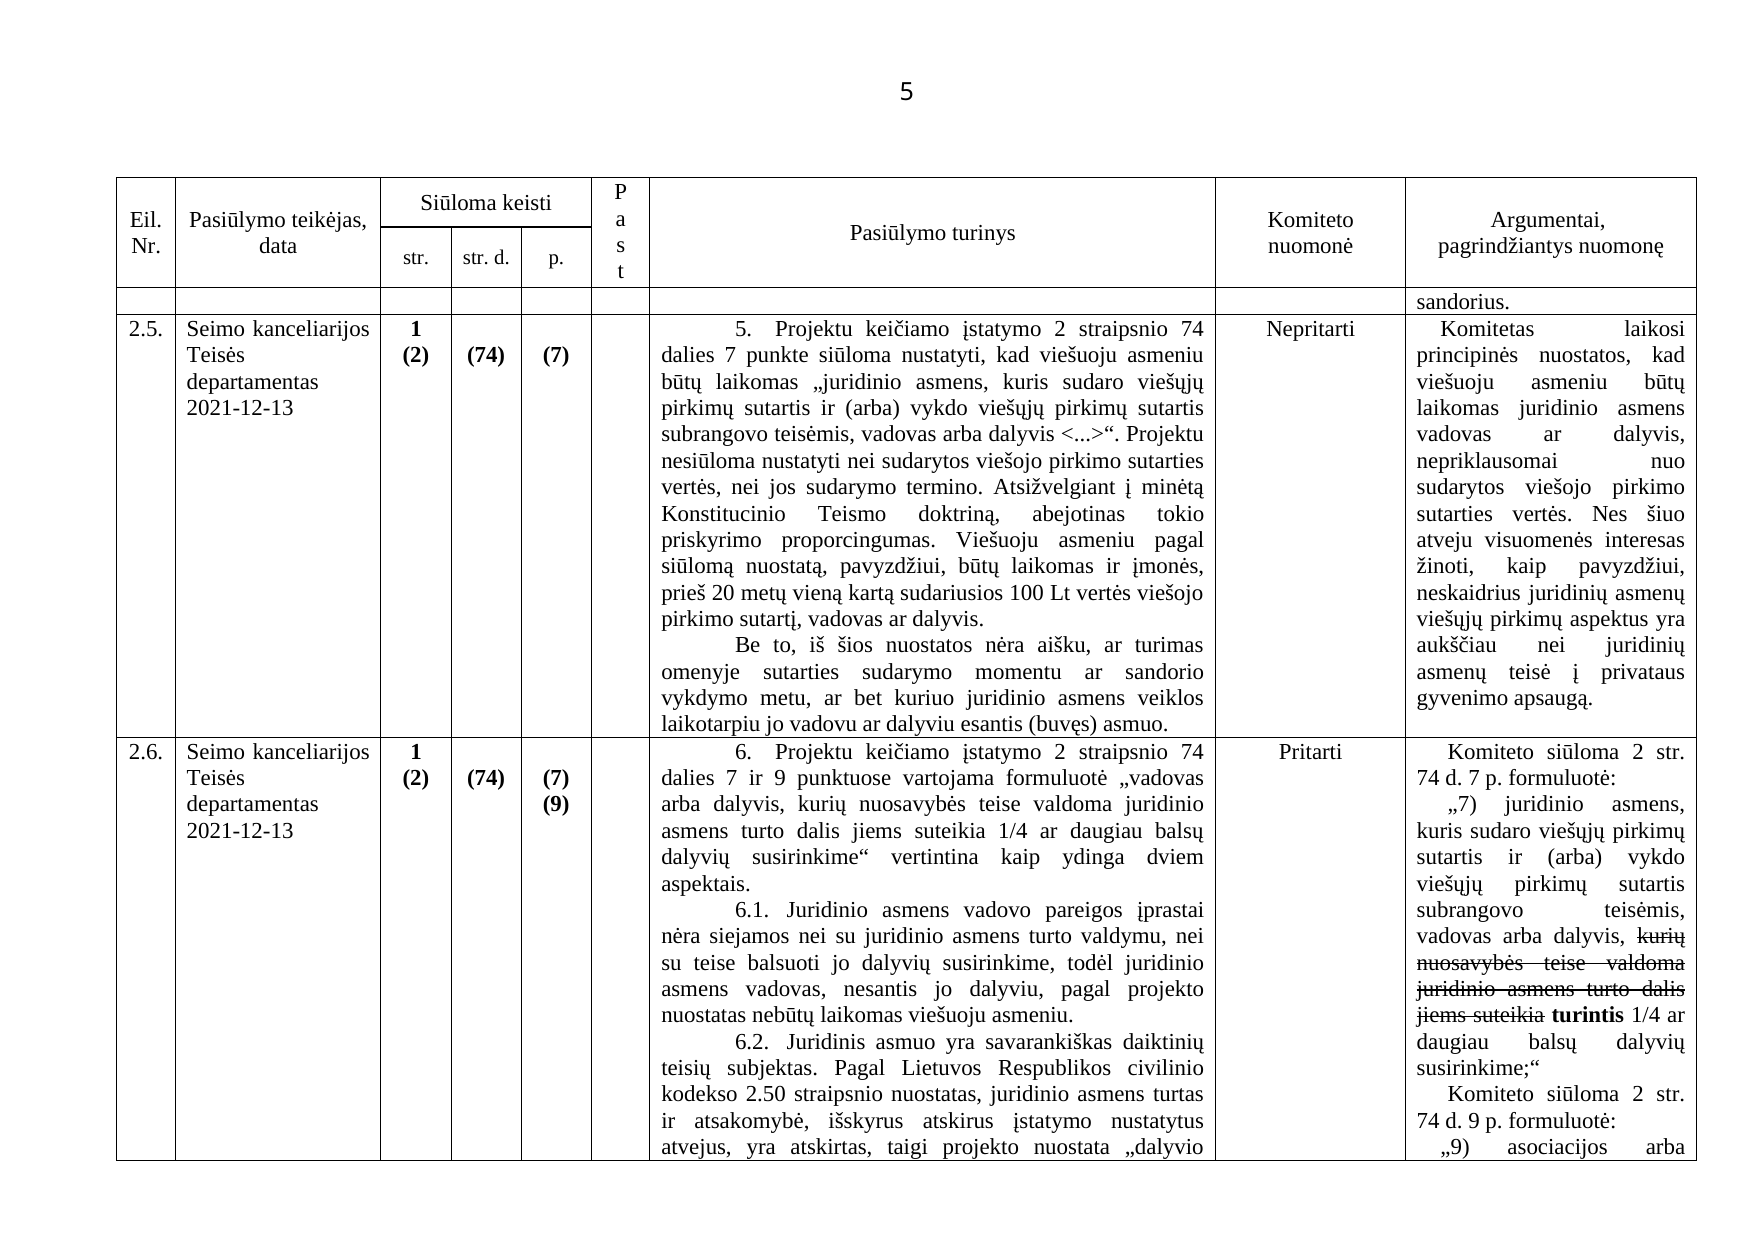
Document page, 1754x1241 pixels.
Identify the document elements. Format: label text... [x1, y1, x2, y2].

table_cell 5. Projektu keičiamo įstatymo 2 straipsnio 74 dalies 7 punkte siūloma nustatyti, kad viešuoju asmeniu būtų laikomas „juridinio asmens, kuris sudaro viešųjų pirkimų sutartis ir (arba) vykdo viešųjų pirkimų sutartis subrangovo teisėmis, vadovas arba dalyvis <...>“. Projektu nesiūloma nustatyti nei sudarytos viešojo pirkimo sutarties vertės, nei jos sudarymo termino. Atsižvelgiant į minėtą Konstitucinio Teismo doktriną, abejotinas tokio priskyrimo proporcingumas. Viešuoju asmeniu pagal siūlomą nuostatą, pavyzdžiui, būtų laikomas ir įmonės, prieš 20 metų vieną kartą sudariusios 100 Lt vertės viešojo pirkimo sutartį, vadovas ar dalyvis. Be to, iš šios nuostatos nėra aišku, ar turimas omenyje sutarties sudarymo momentu ar sandorio vykdymo metu, ar bet kuriuo juridinio asmens veiklos laikotarpiu jo vadovu ar dalyviu esantis (buvęs) asmuo. [650, 315, 1215, 737]
table_cell [650, 288, 1215, 314]
table_cell Komiteto siūloma 2 str. 74 d. 7 p. formuluotė: „7) juridinio asmens, kuris sudaro viešųjų pirkimų sutartis ir (arba) vykdo viešųjų pirkimų sutartis subrangovo teisėmis, vadovas arba dalyvis, kurių nuosavybės teise valdoma juridinio asmens turto dalis jiems suteikia turintis 1/4 ar daugiau balsų dalyvių susirinkime;“ Komiteto siūloma 2 str. 74 d. 9 p. formuluotė: „9) asociacijos arba [1406, 738, 1696, 1159]
table_cell 1 (2) [381, 315, 451, 737]
table_cell 6. Projektu keičiamo įstatymo 2 straipsnio 74 dalies 7 ir 9 punktuose vartojama formuluotė „vadovas arba dalyvis, kurių nuosavybės teise valdoma juridinio asmens turto dalis jiems suteikia 1/4 ar daugiau balsų dalyvių susirinkime“ vertintina kaip ydinga dviem aspektais. 6.1. Juridinio asmens vadovo pareigos įprastai nėra siejamos nei su juridinio asmens turto valdymu, nei su teise balsuoti jo dalyvių susirinkime, todėl juridinio asmens vadovas, nesantis jo dalyviu, pagal projekto nuostatas nebūtų laikomas viešuoju asmeniu. 6.2. Juridinis asmuo yra savarankiškas daiktinių teisių subjektas. Pagal Lietuvos Respublikos civilinio kodekso 2.50 straipsnio nuostatas, juridinio asmens turtas ir atsakomybė, išskyrus atskirus įstatymo nustatytus atvejus, yra atskirtas, taigi projekto nuostata „dalyvio [650, 738, 1215, 1159]
table_cell Seimo kanceliarijos Teisės departamentas 2021-12-13 [176, 315, 380, 737]
table_header Pasiūlymo turinys [650, 178, 1215, 287]
table_header Pastabos [592, 178, 649, 287]
table_cell p. [522, 228, 591, 287]
table_cell [452, 288, 521, 314]
table_cell (7) (9) [522, 738, 591, 1159]
table_cell [117, 288, 175, 314]
table_cell str. [381, 228, 451, 287]
table_cell Pritarti [1216, 738, 1405, 1159]
table_header Eil. Nr. [117, 178, 175, 287]
table_cell [592, 315, 649, 737]
table_cell [592, 288, 649, 314]
table_cell (7) [522, 315, 591, 737]
table_header Komiteto nuomonė [1216, 178, 1405, 287]
table_cell sandorius. [1406, 288, 1696, 314]
table_cell (74) [452, 315, 521, 737]
table_cell Seimo kanceliarijos Teisės departamentas 2021-12-13 [176, 738, 380, 1159]
table_cell 1 (2) [381, 738, 451, 1159]
table_cell str. d. [452, 228, 521, 287]
table_cell Komitetas laikosi principinės nuostatos, kad viešuoju asmeniu būtų laikomas juridinio asmens vadovas ar dalyvis, nepriklausomai nuo sudarytos viešojo pirkimo sutarties vertės. Nes šiuo atveju visuomenės interesas žinoti, kaip pavyzdžiui, neskaidrius juridinių asmenų viešųjų pirkimų aspektus yra aukščiau nei juridinių asmenų teisė į privataus gyvenimo apsaugą. [1406, 315, 1696, 737]
table_cell [592, 738, 649, 1159]
table_cell [1216, 288, 1405, 314]
table_cell Nepritarti [1216, 315, 1405, 737]
table_header Siūloma keisti [381, 178, 591, 226]
table_cell [381, 288, 451, 314]
table_cell (74) [452, 738, 521, 1159]
table_cell [522, 288, 591, 314]
table_cell 2.6. [117, 738, 175, 1159]
table_cell 2.5. [117, 315, 175, 737]
table_header Pasiūlymo teikėjas, data [176, 178, 380, 287]
table_header Argumentai, pagrindžiantys nuomonę [1406, 178, 1696, 287]
table_cell [176, 288, 380, 314]
